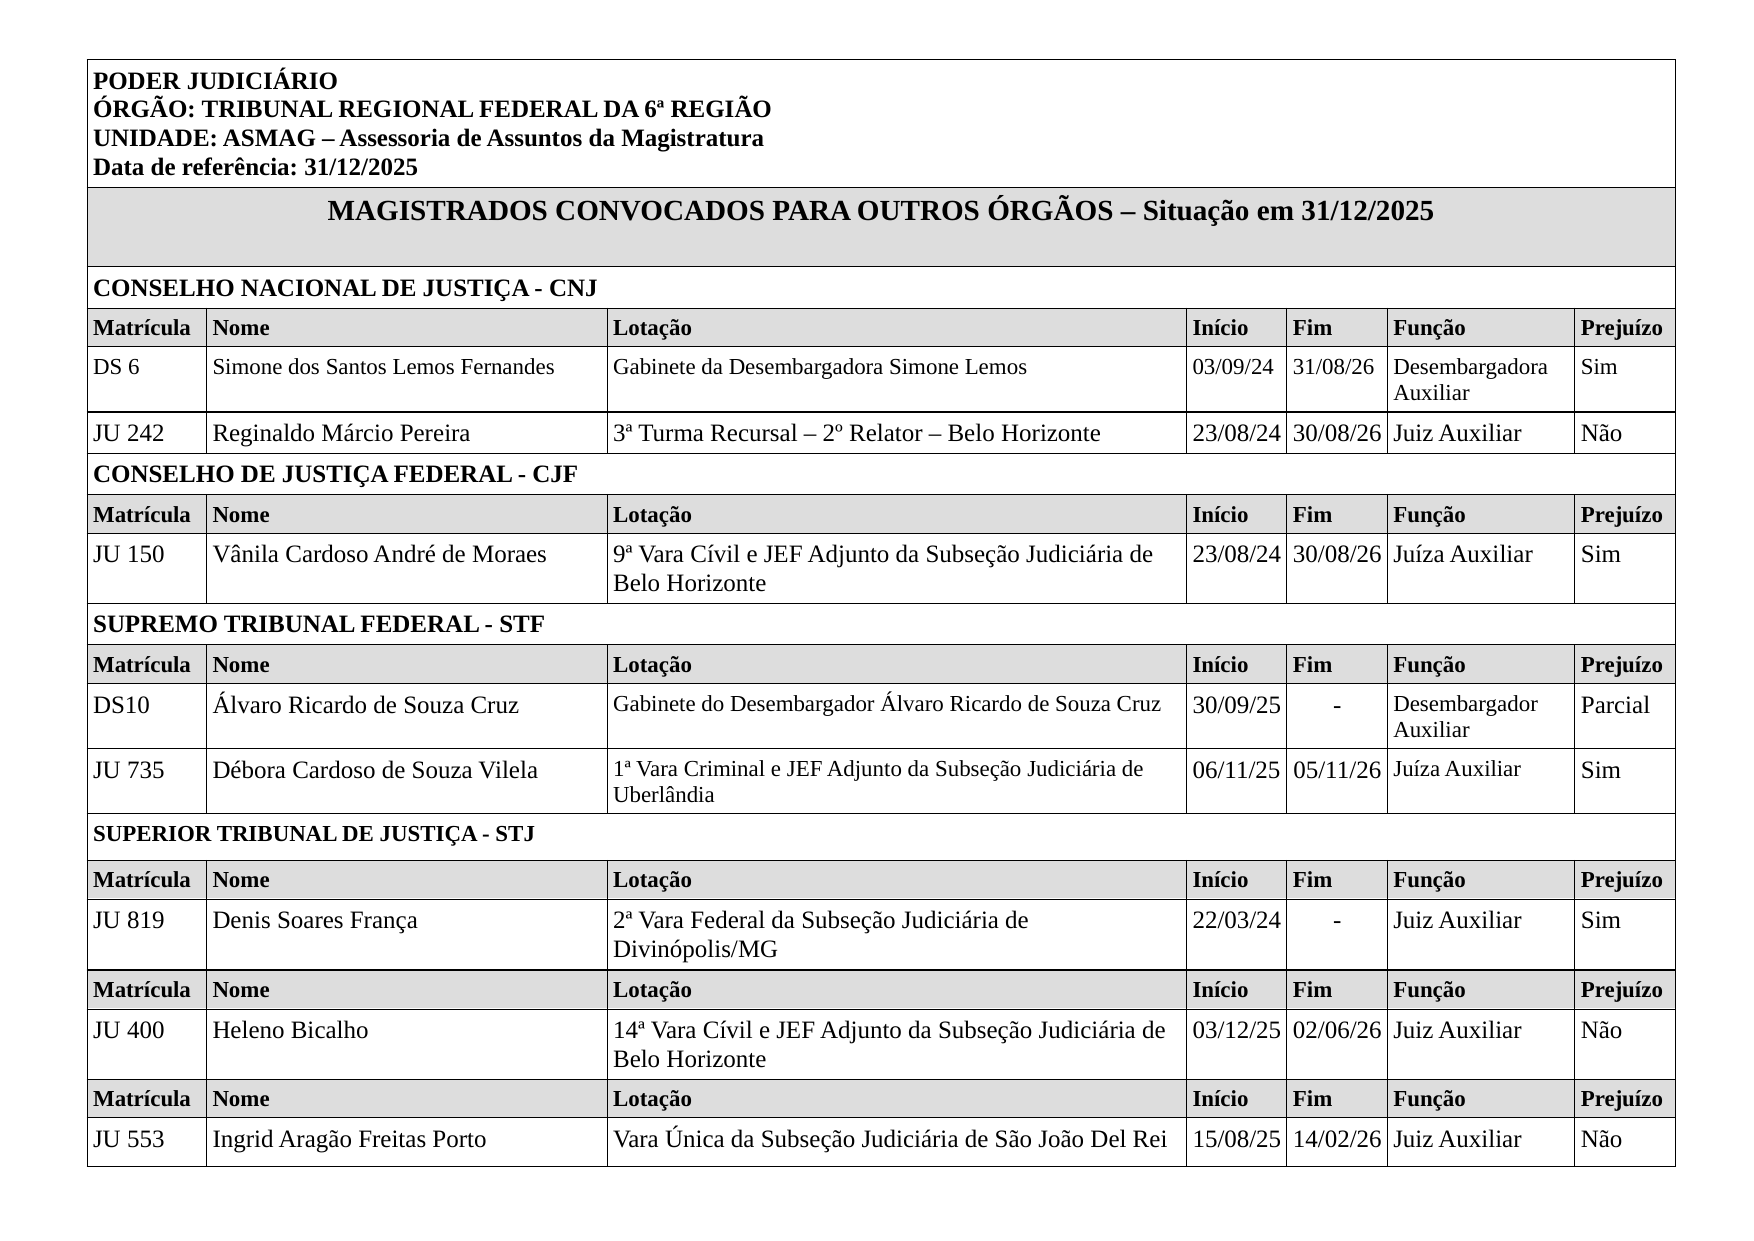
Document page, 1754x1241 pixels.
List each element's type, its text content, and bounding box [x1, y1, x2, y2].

table_cell Não [1575, 1118, 1675, 1166]
table_cell Nome [207, 495, 607, 533]
table_cell 03/09/24 [1187, 347, 1286, 411]
table_cell Simone dos Santos Lemos Fernandes [207, 347, 607, 411]
table_cell 31/08/26 [1287, 347, 1387, 411]
table_cell Início [1187, 495, 1286, 533]
table_cell 9ª Vara Cívil e JEF Adjunto da Subseção Judiciária de Belo Horizonte [608, 534, 1186, 603]
table_cell Lotação [608, 1080, 1186, 1117]
table_cell - [1287, 900, 1387, 968]
table_cell Débora Cardoso de Souza Vilela [207, 749, 607, 813]
table_cell MAGISTRADOS CONVOCADOS PARA OUTROS ÓRGÃOS – Situação em 31/12/2025 [88, 188, 1675, 266]
table_header Fim [1287, 971, 1387, 1008]
table_cell Função [1388, 645, 1574, 683]
table_cell Prejuízo [1575, 645, 1675, 683]
table_cell 30/08/26 [1287, 534, 1387, 603]
table_cell 22/03/24 [1187, 900, 1286, 968]
table_cell CONSELHO NACIONAL DE JUSTIÇA - CNJ [88, 267, 1675, 307]
table_cell Ingrid Aragão Freitas Porto [207, 1118, 607, 1166]
table_cell SUPREMO TRIBUNAL FEDERAL - STF [88, 604, 1675, 644]
table_cell Prejuízo [1575, 1080, 1675, 1117]
table_cell 03/12/25 [1187, 1010, 1286, 1078]
table_cell JU 242 [88, 413, 206, 453]
table_cell - [1287, 684, 1387, 748]
table_cell 06/11/25 [1187, 749, 1286, 813]
table_header PODER JUDICIÁRIO ÓRGÃO: TRIBUNAL REGIONAL FEDERAL DA 6ª REGIÃO UNIDADE: ASMAG – Assessoria de Assuntos da Magistratura Data de referência: 31/12/2025 [88, 60, 1675, 187]
table_cell Fim [1287, 495, 1387, 533]
table_cell 05/11/26 [1287, 749, 1387, 813]
table_cell Início [1187, 861, 1286, 898]
table_cell Parcial [1575, 684, 1675, 748]
table_cell Não [1575, 413, 1675, 453]
table_header Início [1187, 971, 1286, 1008]
table_cell Denis Soares França [207, 900, 607, 968]
table_cell 15/08/25 [1187, 1118, 1286, 1166]
table_cell 23/08/24 [1187, 413, 1286, 453]
table_cell Heleno Bicalho [207, 1010, 607, 1078]
table_cell Gabinete do Desembargador Álvaro Ricardo de Souza Cruz [608, 684, 1186, 748]
table_cell SUPERIOR TRIBUNAL DE JUSTIÇA - STJ [88, 814, 1675, 860]
table_cell Função [1388, 309, 1574, 346]
table_cell Álvaro Ricardo de Souza Cruz [207, 684, 607, 748]
table_cell Vânila Cardoso André de Moraes [207, 534, 607, 603]
table_cell Início [1187, 309, 1286, 346]
table_cell Nome [207, 1080, 607, 1117]
table_cell Lotação [608, 495, 1186, 533]
table_cell Nome [207, 645, 607, 683]
table_cell Desembargador Auxiliar [1388, 684, 1574, 748]
table_cell Lotação [608, 645, 1186, 683]
table_cell Prejuízo [1575, 495, 1675, 533]
table_cell Matrícula [88, 1080, 206, 1117]
table_cell JU 735 [88, 749, 206, 813]
table_cell Não [1575, 1010, 1675, 1078]
table_cell 23/08/24 [1187, 534, 1286, 603]
table_cell Prejuízo [1575, 309, 1675, 346]
table_cell Desembargadora Auxiliar [1388, 347, 1574, 411]
table_cell DS 6 [88, 347, 206, 411]
table_cell Matrícula [88, 495, 206, 533]
table_cell Juiz Auxiliar [1388, 413, 1574, 453]
table_cell Juíza Auxiliar [1388, 749, 1574, 813]
table_cell DS10 [88, 684, 206, 748]
table_cell 14/02/26 [1287, 1118, 1387, 1166]
table_cell 2ª Vara Federal da Subseção Judiciária de Divinópolis/MG [608, 900, 1186, 968]
table_cell Função [1388, 1080, 1574, 1117]
table_cell Fim [1287, 1080, 1387, 1117]
table_cell Juíza Auxiliar [1388, 534, 1574, 603]
table_cell Nome [207, 309, 607, 346]
table_cell 30/08/26 [1287, 413, 1387, 453]
table_cell 1ª Vara Criminal e JEF Adjunto da Subseção Judiciária de Uberlândia [608, 749, 1186, 813]
table_cell Início [1187, 645, 1286, 683]
table_cell Gabinete da Desembargadora Simone Lemos [608, 347, 1186, 411]
table_cell Lotação [608, 861, 1186, 898]
table_cell Sim [1575, 534, 1675, 603]
table_cell Nome [207, 861, 607, 898]
table_cell 3ª Turma Recursal – 2º Relator – Belo Horizonte [608, 413, 1186, 453]
table_cell Juiz Auxiliar [1388, 900, 1574, 968]
table_cell 02/06/26 [1287, 1010, 1387, 1078]
table_cell Fim [1287, 309, 1387, 346]
table_cell JU 400 [88, 1010, 206, 1078]
table_header Matrícula [88, 971, 206, 1008]
table_cell Vara Única da Subseção Judiciária de São João Del Rei [608, 1118, 1186, 1166]
table_cell Matrícula [88, 645, 206, 683]
table_cell Fim [1287, 861, 1387, 898]
table_header Função [1388, 971, 1574, 1008]
table_header Prejuízo [1575, 971, 1675, 1008]
table_cell JU 819 [88, 900, 206, 968]
table_cell Lotação [608, 309, 1186, 346]
table_header Lotação [608, 971, 1186, 1008]
table_cell Reginaldo Márcio Pereira [207, 413, 607, 453]
table_header Nome [207, 971, 607, 1008]
table_cell Matrícula [88, 309, 206, 346]
table_cell Matrícula [88, 861, 206, 898]
table_cell 30/09/25 [1187, 684, 1286, 748]
table_cell Juiz Auxiliar [1388, 1118, 1574, 1166]
table_cell Prejuízo [1575, 861, 1675, 898]
table_cell CONSELHO DE JUSTIÇA FEDERAL - CJF [88, 454, 1675, 494]
table_cell Sim [1575, 749, 1675, 813]
table_cell Início [1187, 1080, 1286, 1117]
table_cell JU 150 [88, 534, 206, 603]
table_cell Função [1388, 495, 1574, 533]
table_cell Sim [1575, 900, 1675, 968]
table_cell 14ª Vara Cívil e JEF Adjunto da Subseção Judiciária de Belo Horizonte [608, 1010, 1186, 1078]
table_cell Função [1388, 861, 1574, 898]
table_cell Juiz Auxiliar [1388, 1010, 1574, 1078]
table_cell Sim [1575, 347, 1675, 411]
table_cell JU 553 [88, 1118, 206, 1166]
table_cell Fim [1287, 645, 1387, 683]
